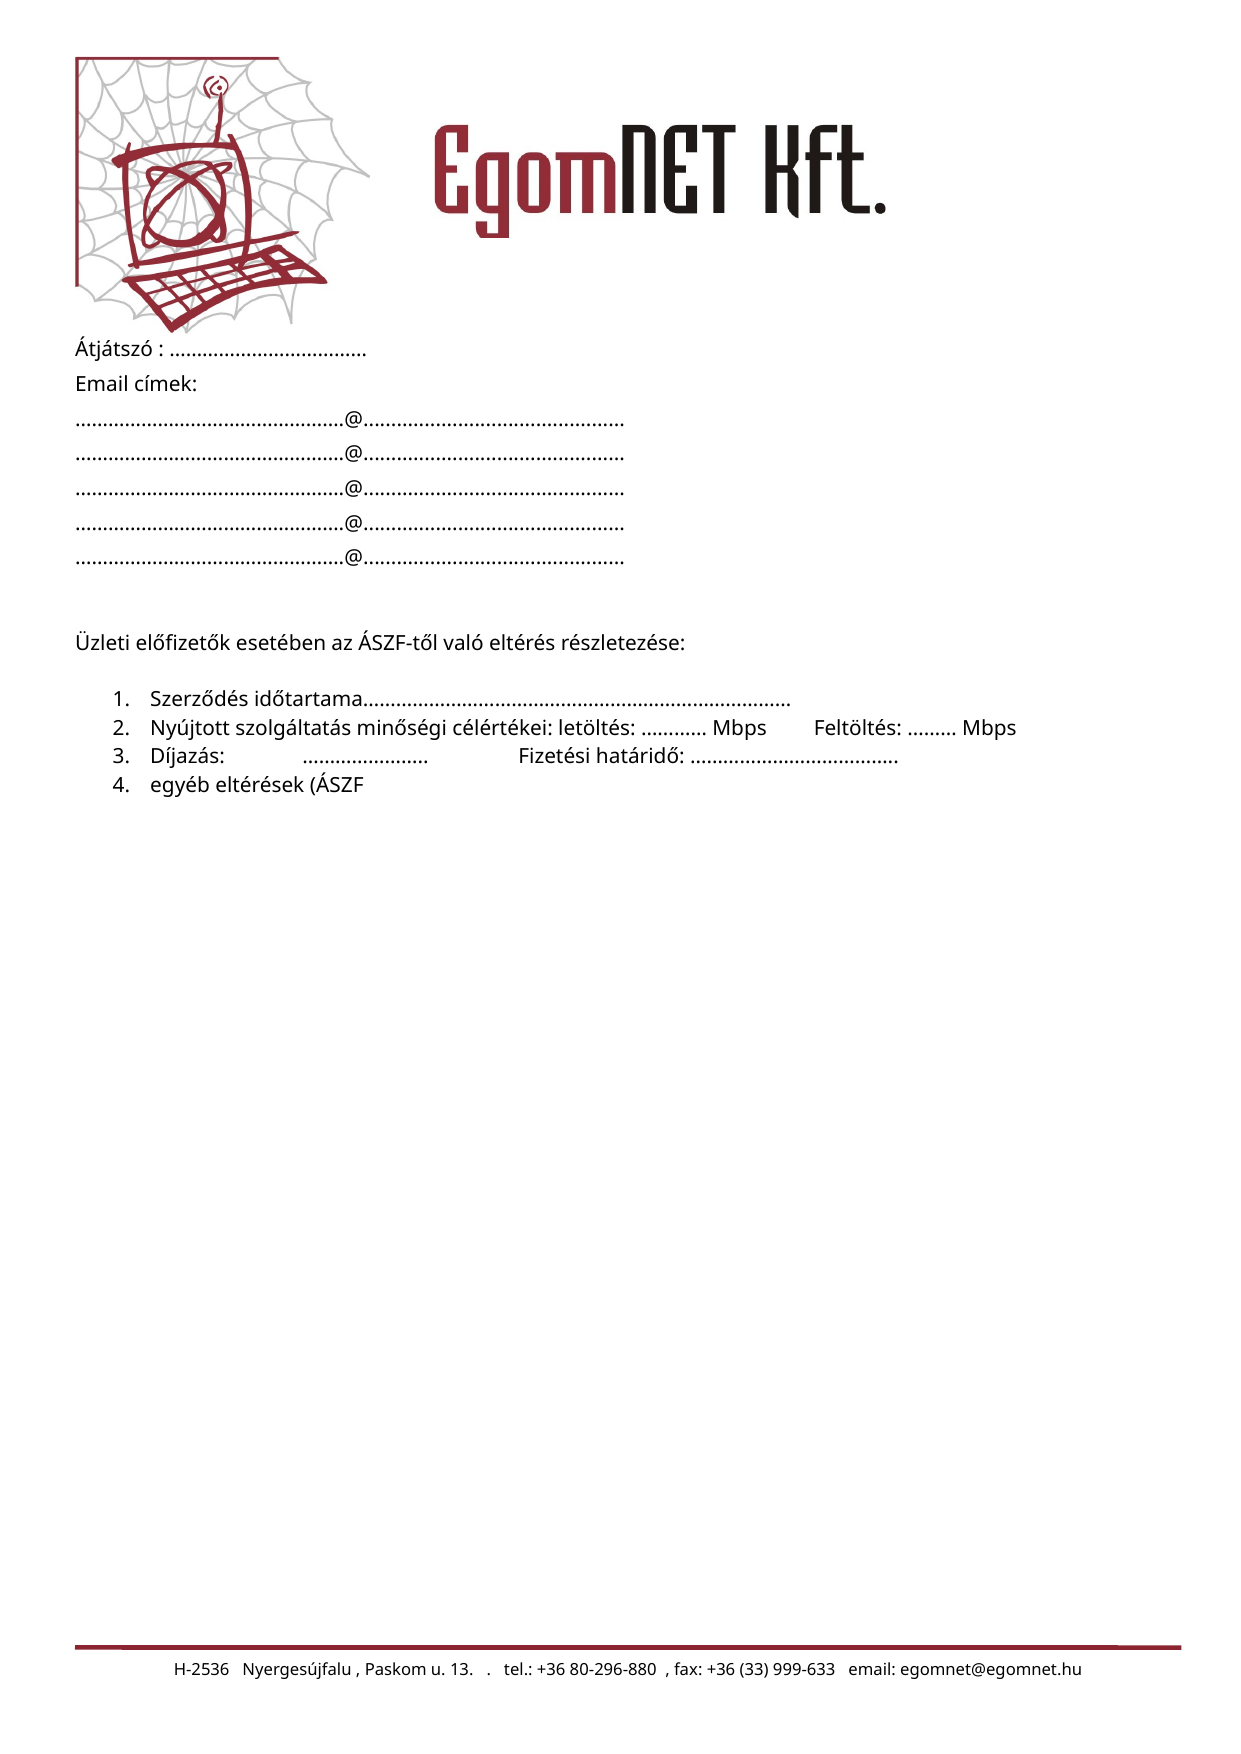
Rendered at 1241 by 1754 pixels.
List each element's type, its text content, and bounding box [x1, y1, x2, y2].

text ………………………………………….@............................................... [75, 473, 1181, 501]
picture [75, 56, 371, 334]
text ………………………………………….@............................................... [75, 508, 1181, 536]
list Nyújtott szolgáltatás minőségi célértékei: letöltés: ………… Mbps Feltöltés: ……… Mbps [112, 713, 1181, 741]
list Szerződés időtartama…………………………………………………………………… [112, 684, 1181, 713]
text Email címek: [75, 369, 1181, 397]
text ………………………………………….@............................................... [75, 438, 1181, 467]
list egyéb eltérések (ÁSZF [112, 770, 1181, 798]
text ………………………………………….@............................................... [75, 542, 1181, 571]
text ………………………………………….@............................................... [75, 404, 1181, 432]
picture [430, 122, 886, 238]
list Díjazás: ………………….. Fizetési határidő: ……………………………….. [112, 741, 1181, 770]
text Üzleti előfizetők esetében az ÁSZF-től való eltérés részletezése: [75, 628, 1181, 656]
text Átjátszó : ……………………………… [75, 334, 1181, 363]
